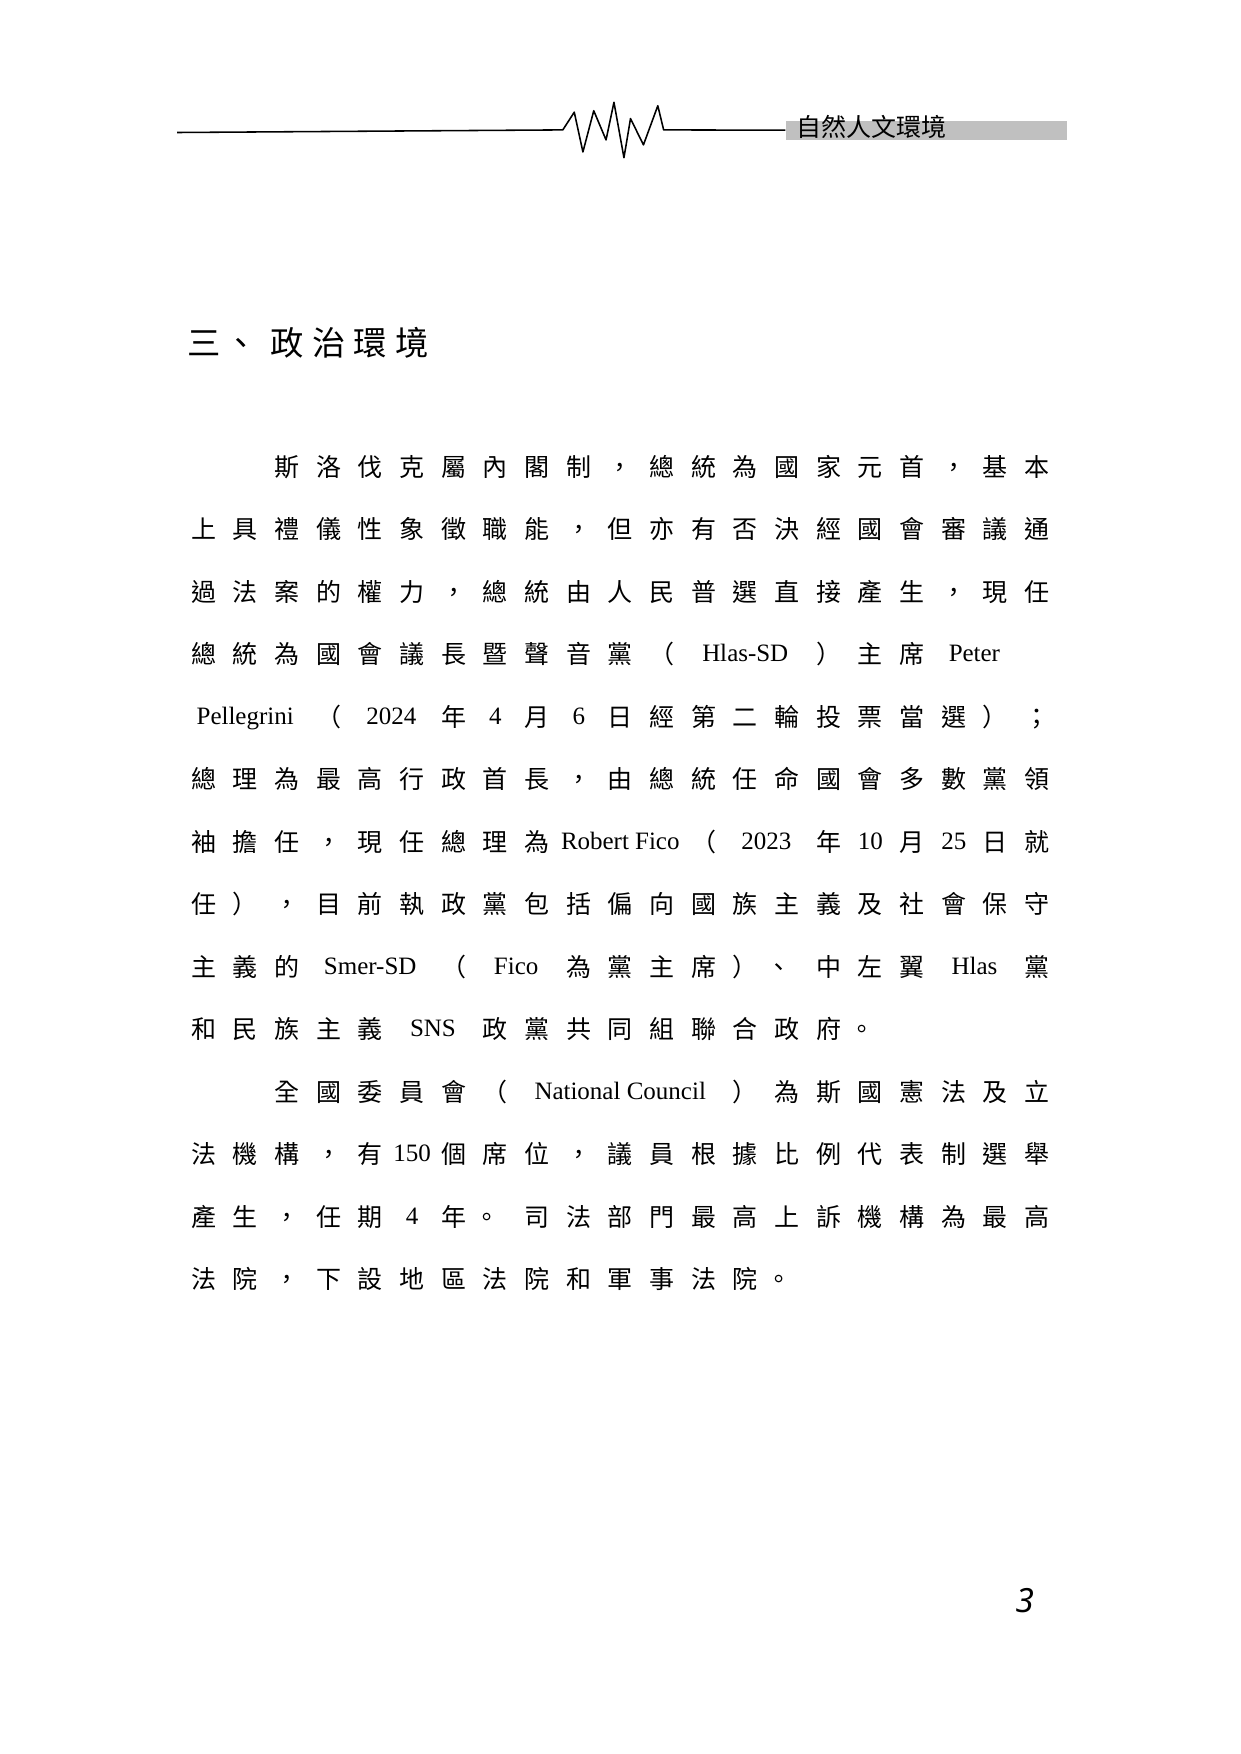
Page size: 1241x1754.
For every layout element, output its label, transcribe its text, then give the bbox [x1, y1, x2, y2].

text 斯洛伐克屬內閣制，總統為國家元首，基本上具禮儀性象徵職能，但亦有否決經國會審議通過法案的權力，總統由人民普選直接產生，現任總統為國會議長暨聲音黨（Hlas-SD）主席Peter Pellegrini（2024年4月6日經第二輪投票當選）；總理為最高行政首長，由總統任命國會多數黨領袖擔任，現任總理為Robert Fico（2023年10月25日就任），目前執政黨包括偏向國族主義及社會保守主義的Smer-SD（Fico為黨主席）、中左翼Hlas黨和民族主義SNS政黨共同組聯合政府。 [183, 424, 1058, 1049]
text 三、政治環境 [183, 299, 1058, 361]
text 全國委員會（National Council）為斯國憲法及立法機構，有150個席位，議員根據比例代表制選舉產生，任期4年。司法部門最高上訴機構為最高法院，下設地區法院和軍事法院。 [183, 1049, 1058, 1299]
